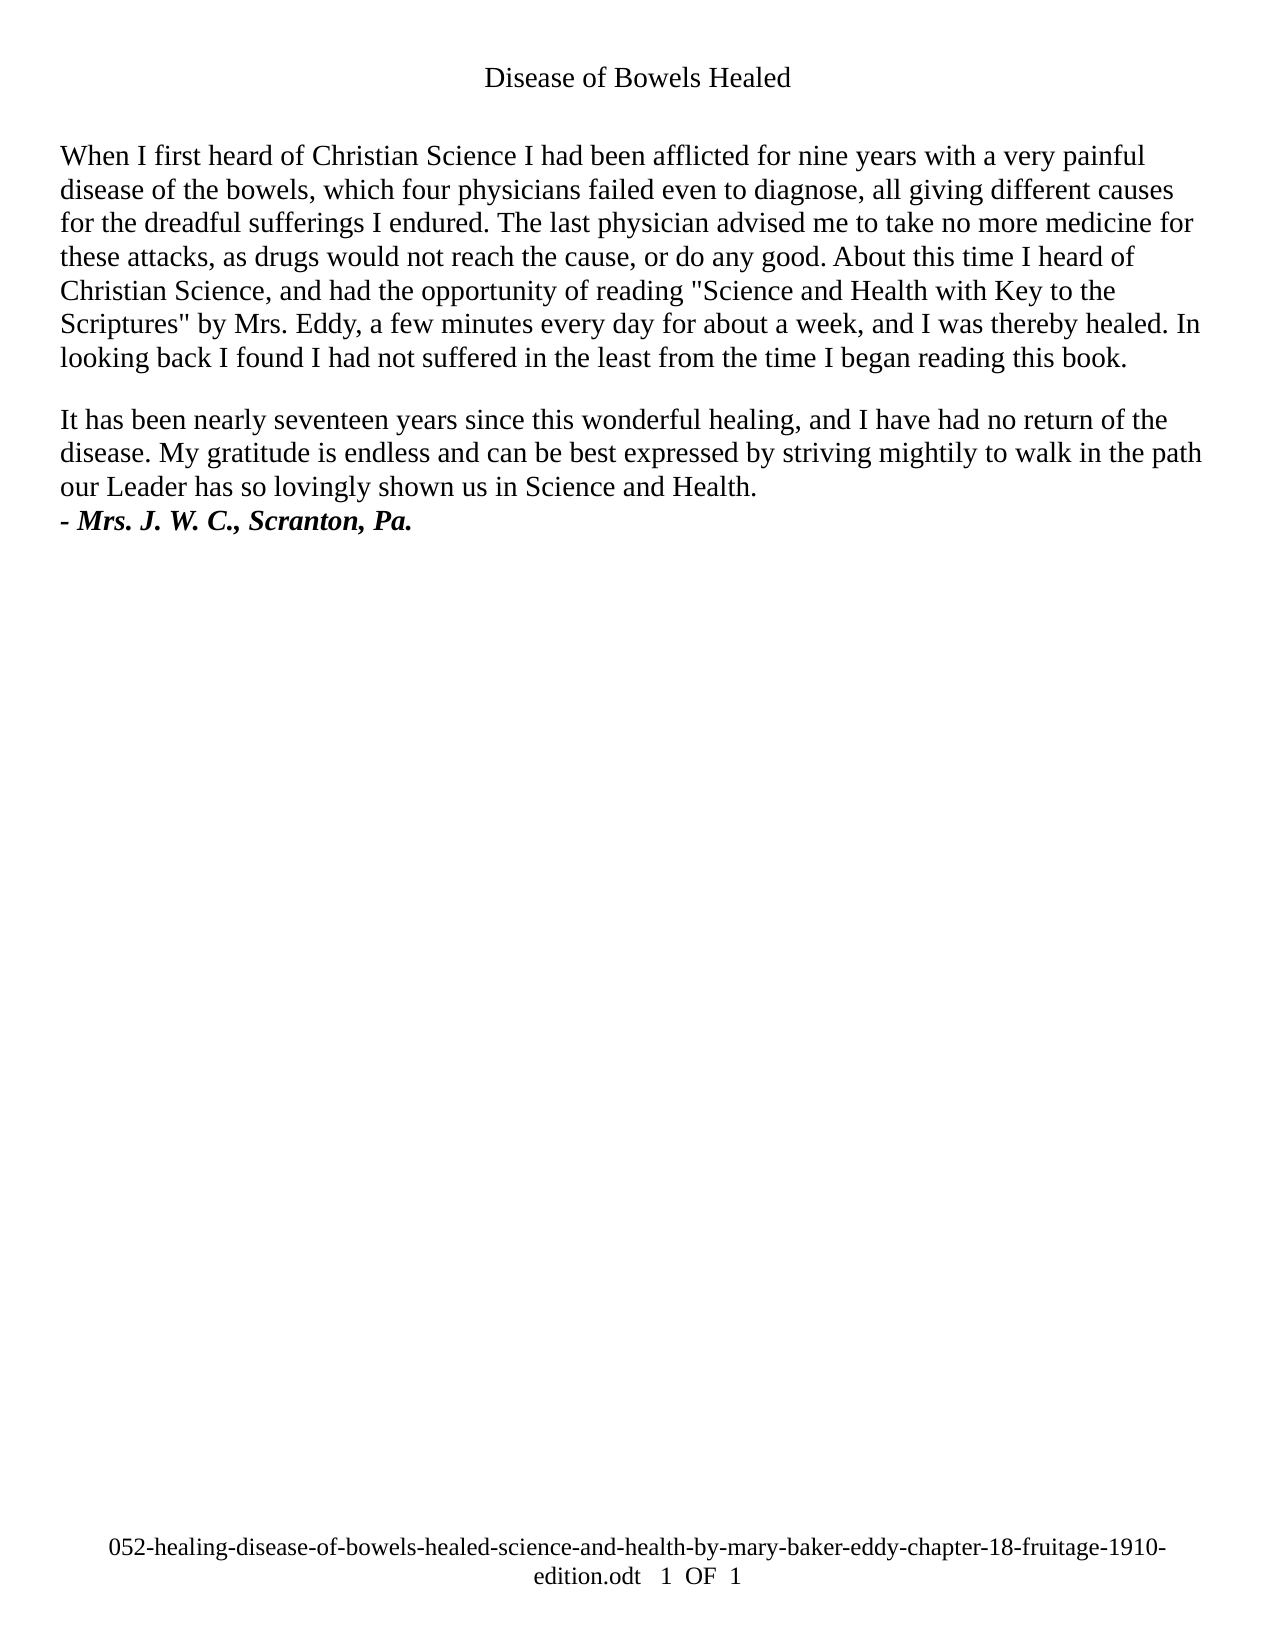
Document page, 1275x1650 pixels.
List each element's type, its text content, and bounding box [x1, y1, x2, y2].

text Disease of Bowels Healed [60, 60, 1215, 93]
text When I first heard of Christian Science I had been afflicted for nine years with a very painful disease of the bowels, which four physicians failed even to diagnose, all giving different causes for the dreadful sufferings I endured. The last physician advised me to take no more medicine for these attacks, as drugs would not reach the cause, or do any good. About this time I heard of Christian Science, and had the opportunity of reading "Science and Health with Key to the Scriptures" by Mrs. Eddy, a few minutes every day for about a week, and I was thereby healed. In looking back I found I had not suffered in the least from the time I began reading this book. It has been nearly seventeen years since this wonderful healing, and I have had no return of the disease. My gratitude is endless and can be best expressed by striving mightily to walk in the path our Leader has so lovingly shown us in Science and Health. - Mrs. J. W. C., Scranton, Pa. [60, 138, 1215, 536]
